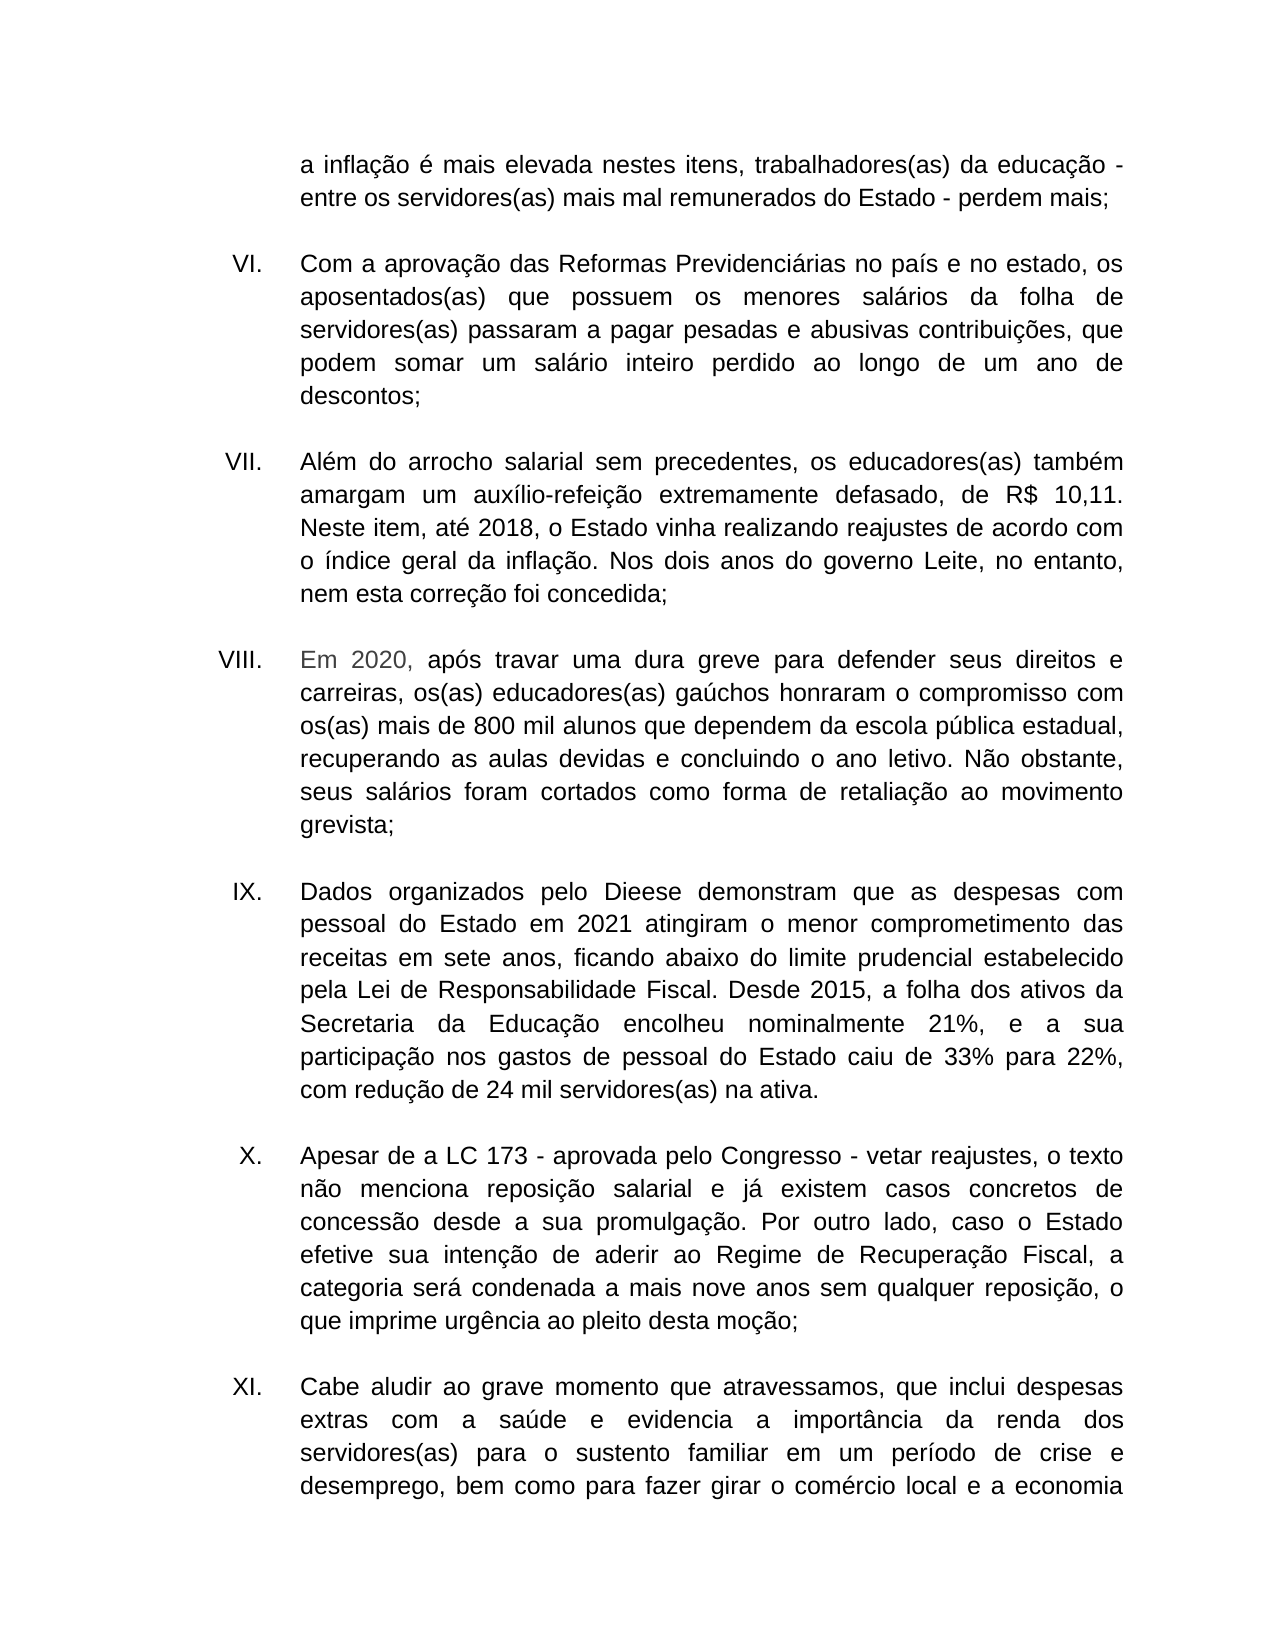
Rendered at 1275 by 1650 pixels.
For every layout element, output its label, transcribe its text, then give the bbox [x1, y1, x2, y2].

list Além do arrocho salarial sem precedentes, os educadores(as) também amargam um auxílio-refeição extremamente defasado, de R$ 10,11. Neste item, até 2018, o Estado vinha realizando reajustes de acordo com o índice geral da inflação. Nos dois anos do governo Leite, no entanto, nem esta correção foi concedida; [262, 447, 1125, 608]
list a inflação é mais elevada nestes itens, trabalhadores(as) da educação - entre os servidores(as) mais mal remunerados do Estado - perdem mais; [262, 150, 1125, 212]
list Com a aprovação das Reformas Previdenciárias no país e no estado, os aposentados(as) que possuem os menores salários da folha de servidores(as) passaram a pagar pesadas e abusivas contribuições, que podem somar um salário inteiro perdido ao longo de um ano de descontos; [262, 249, 1125, 443]
list Apesar de a LC 173 - aprovada pelo Congresso - vetar reajustes, o texto não menciona reposição salarial e já existem casos concretos de concessão desde a sua promulgação. Por outro lado, caso o Estado efetive sua intenção de aderir ao Regime de Recuperação Fiscal, a categoria será condenada a mais nove anos sem qualquer reposição, o que imprime urgência ao pleito desta moção; [262, 1141, 1125, 1334]
list Em 2020, após travar uma dura greve para defender seus direitos e carreiras, os(as) educadores(as) gaúchos honraram o compromisso com os(as) mais de 800 mil alunos que dependem da escola pública estadual, recuperando as aulas devidas e concluindo o ano letivo. Não obstante, seus salários foram cortados como forma de retaliação ao movimento grevista; [262, 645, 1125, 839]
list Dados organizados pelo Dieese demonstram que as despesas com pessoal do Estado em 2021 atingiram o menor comprometimento das receitas em sete anos, ficando abaixo do limite prudencial estabelecido pela Lei de Responsabilidade Fiscal. Desde 2015, a folha dos ativos da Secretaria da Educação encolheu nominalmente 21%, e a sua participação nos gastos de pessoal do Estado caiu de 33% para 22%, com redução de 24 mil servidores(as) na ativa. [262, 876, 1125, 1103]
list Cabe aludir ao grave momento que atravessamos, que inclui despesas extras com a saúde e evidencia a importância da renda dos servidores(as) para o sustento familiar em um período de crise e desemprego, bem como para fazer girar o comércio local e a economia [262, 1372, 1125, 1499]
